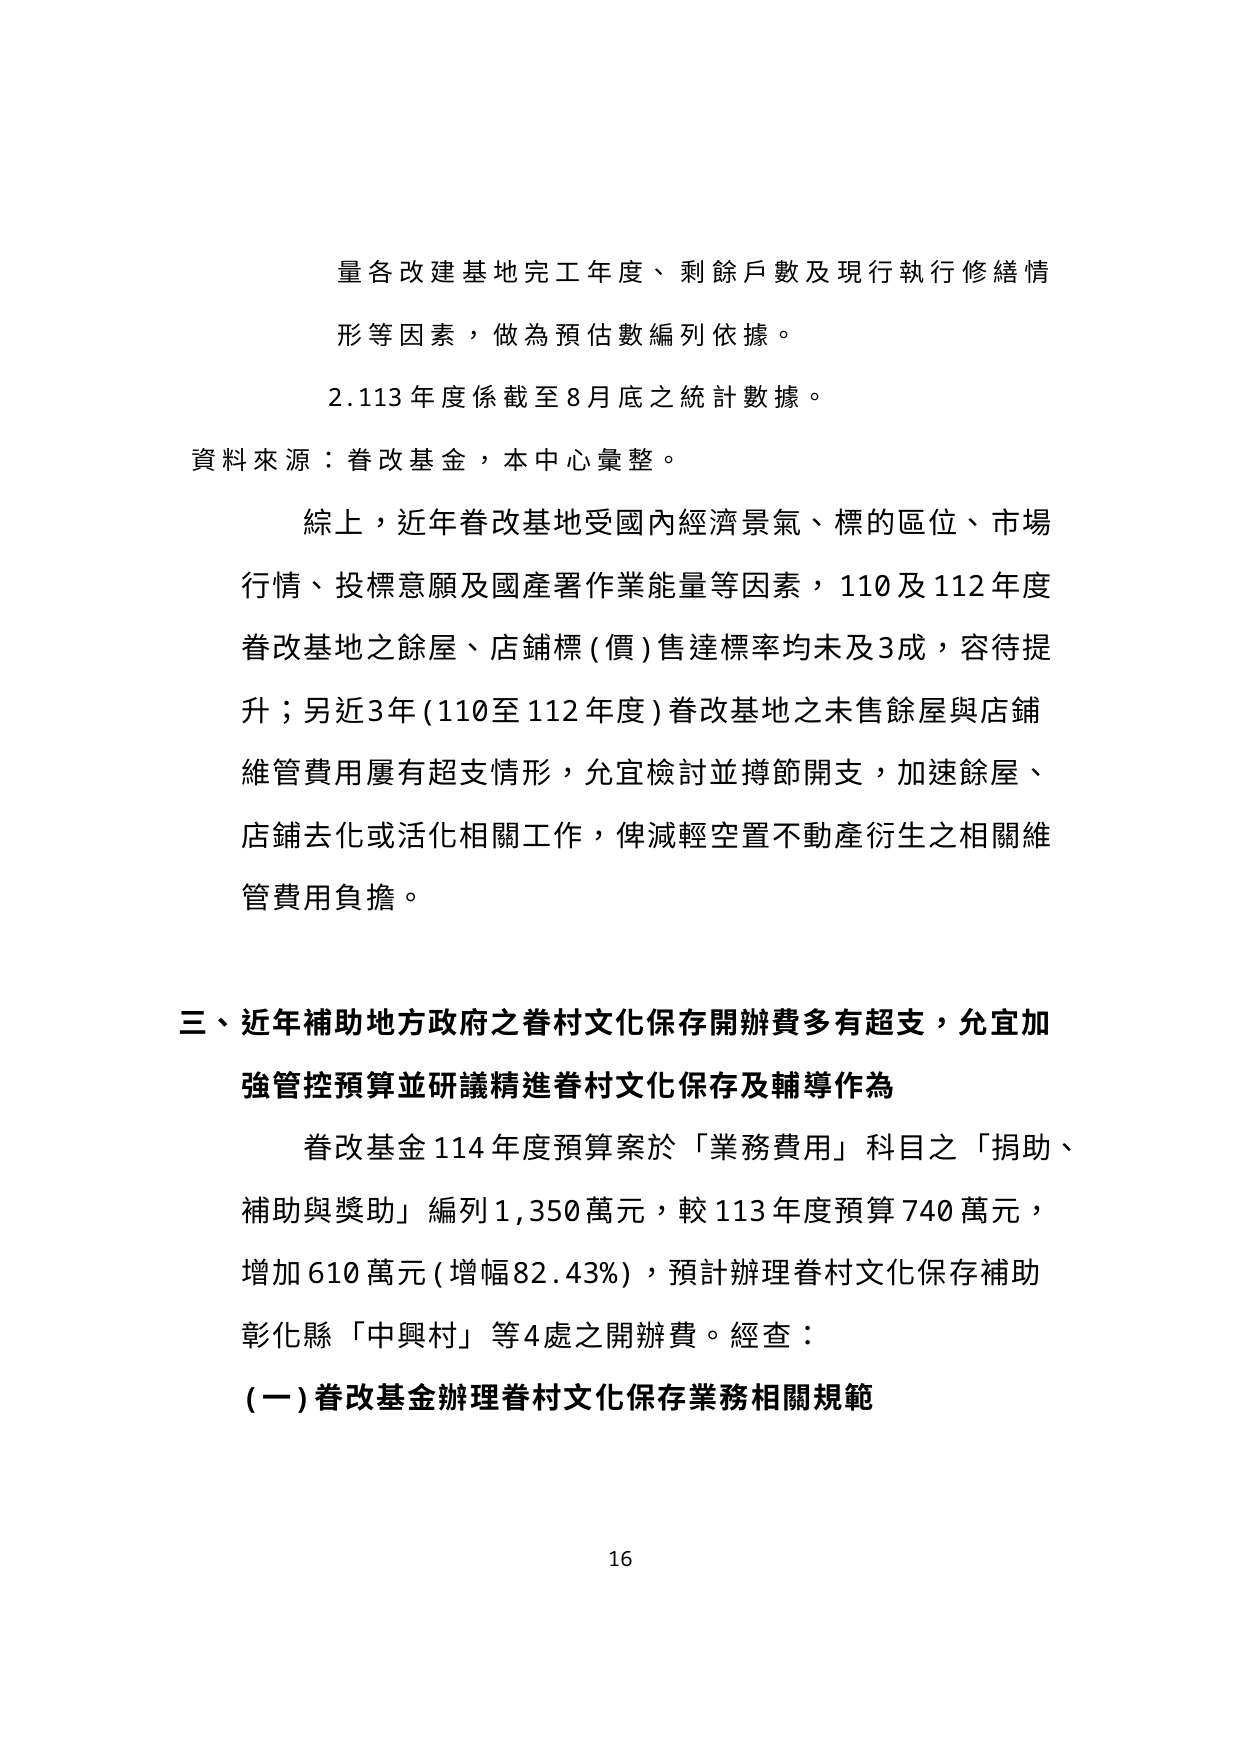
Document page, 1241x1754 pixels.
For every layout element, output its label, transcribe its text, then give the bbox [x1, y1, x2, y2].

text (一)眷改基金辦理眷村文化保存業務相關規範 [236, 1354, 1063, 1417]
text 2.113年度係截至8月底之統計數據。 [314, 354, 1063, 417]
subtitle 三、近年補助地方政府之眷村文化保存開辦費多有超支，允宜加強管控預算並研議精進眷村文化保存及輔導作為 [177, 979, 1063, 1104]
text 資料來源：眷改基金，本中心彙整。 [178, 417, 1063, 479]
text 眷改基金114年度預算案於「業務費用」科目之「捐助、補助與獎助」編列1,350萬元，較113年度預算740萬元，增加610萬元(增幅82.43%)，預計辦理眷村文化保存補助彰化縣「中興村」等4處之開辦費。經查： [236, 1104, 1063, 1354]
text 綜上，近年眷改基地受國內經濟景氣、標的區位、市場行情、投標意願及國產署作業能量等因素，110及112年度眷改基地之餘屋、店鋪標(價)售達標率均未及3成，容待提升；另近3年(110至112年度)眷改基地之未售餘屋與店鋪維管費用屢有超支情形，允宜檢討並撙節開支，加速餘屋、店鋪去化或活化相關工作，俾減輕空置不動產衍生之相關維管費用負擔。 [236, 479, 1063, 917]
text 量各改建基地完工年度、剩餘戶數及現行執行修繕情形等因素，做為預估數編列依據。 [178, 229, 1063, 354]
